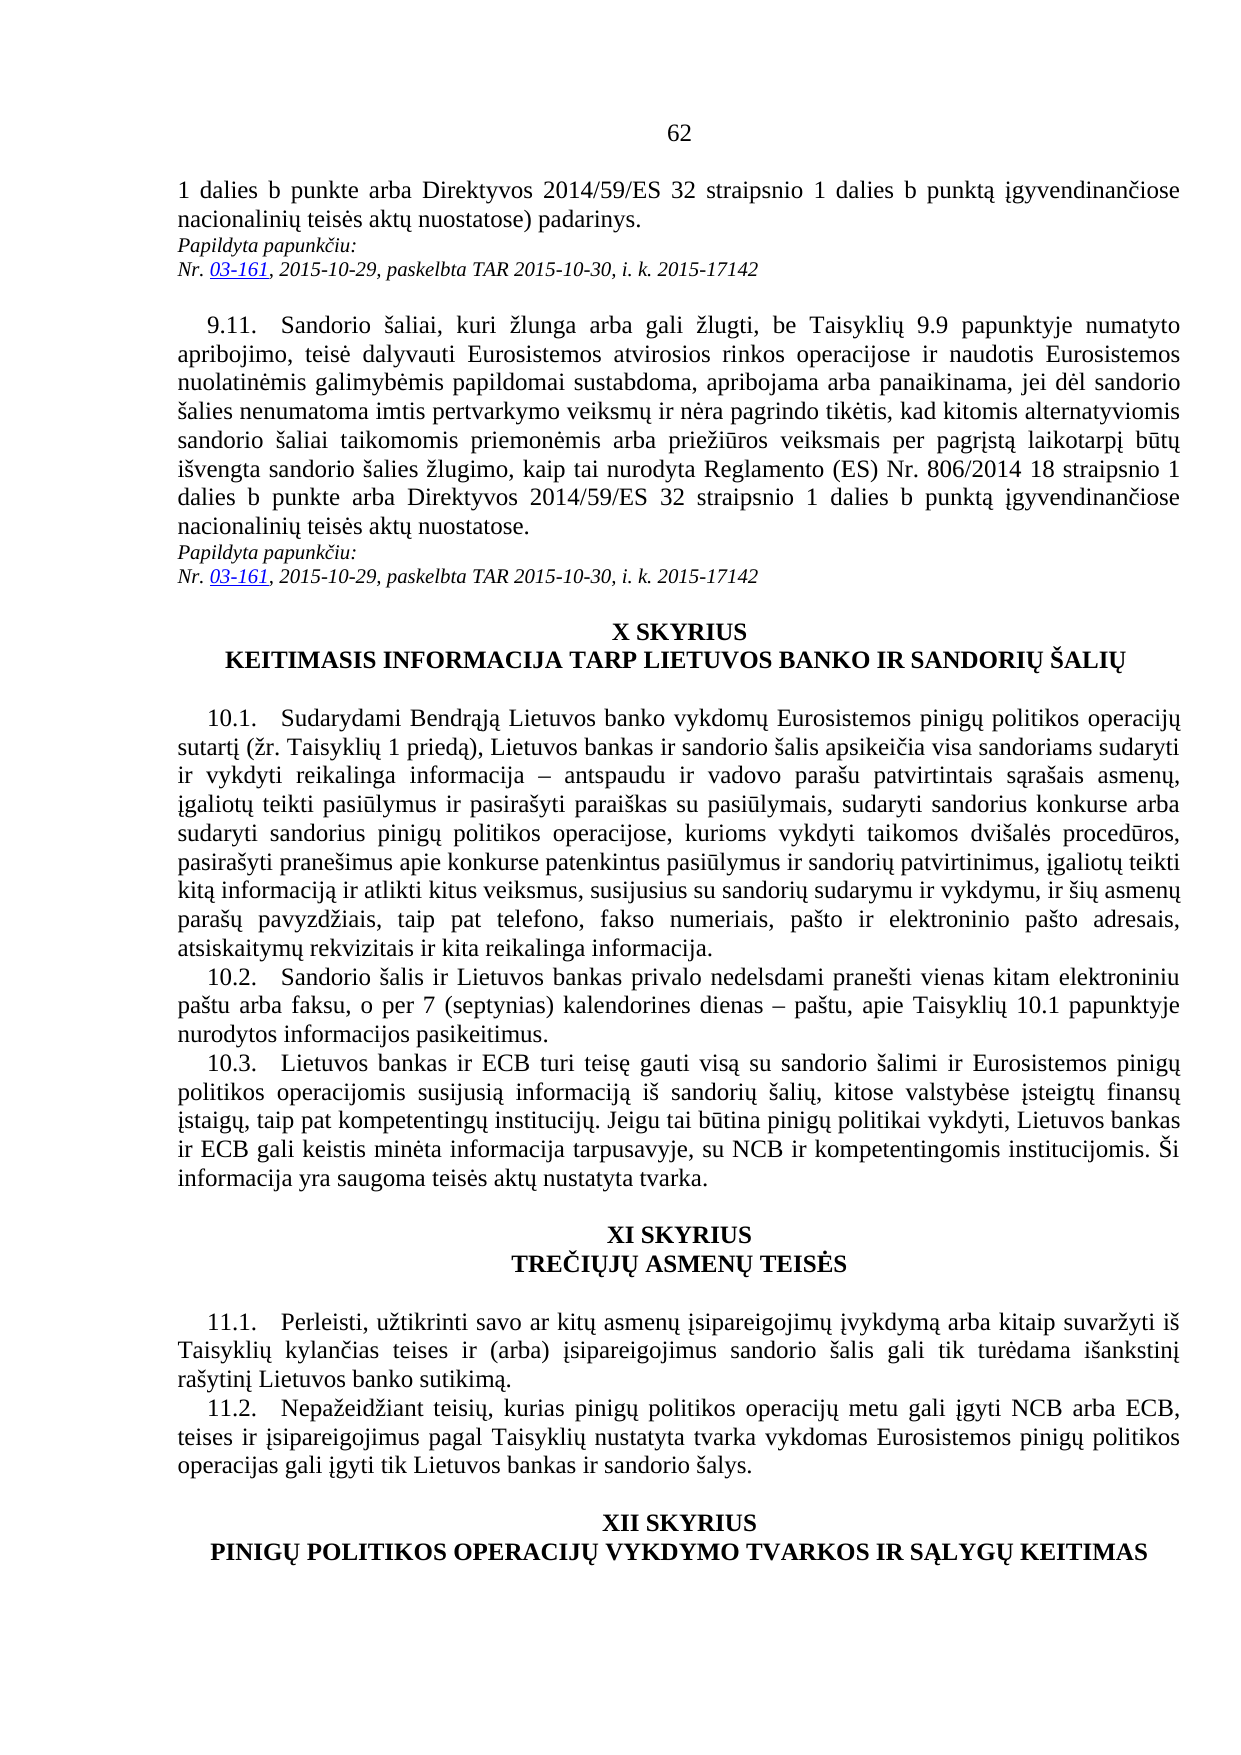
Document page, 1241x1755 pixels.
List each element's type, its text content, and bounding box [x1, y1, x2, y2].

text XII SKYRIUS [177, 1508, 1181, 1537]
text Papildyta papunkčiu: [177, 233, 1181, 257]
text 10.3. Lietuvos bankas ir ECB turi teisę gauti visą su sandorio šalimi ir Eurosistemos pinigų politikos operacijomis susijusią informaciją iš sandorių šalių, kitose valstybėse įsteigtų finansų įstaigų, taip pat kompetentingų institucijų. Jeigu tai būtina pinigų politikai vykdyti, Lietuvos bankas ir ECB gali keistis minėta informacija tarpusavyje, su NCB ir kompetentingomis institucijomis. Ši informacija yra saugoma teisės aktų nustatyta tvarka. [177, 1048, 1181, 1192]
text 11.2. Nepažeidžiant teisių, kurias pinigų politikos operacijų metu gali įgyti NCB arba ECB, teises ir įsipareigojimus pagal Taisyklių nustatyta tvarka vykdomas Eurosistemos pinigų politikos operacijas gali įgyti tik Lietuvos bankas ir sandorio šalys. [177, 1393, 1181, 1479]
text TREČIŲJŲ ASMENŲ TEISĖS [177, 1249, 1181, 1278]
text PINIGŲ POLITIKOS OPERACIJŲ VYKDYMO TVARKOS IR SĄLYGŲ KEITIMAS [177, 1537, 1181, 1566]
text 9.11. Sandorio šaliai, kuri žlunga arba gali žlugti, be Taisyklių 9.9 papunktyje numatyto apribojimo, teisė dalyvauti Eurosistemos atvirosios rinkos operacijose ir naudotis Eurosistemos nuolatinėmis galimybėmis papildomai sustabdoma, apribojama arba panaikinama, jei dėl sandorio šalies nenumatoma imtis pertvarkymo veiksmų ir nėra pagrindo tikėtis, kad kitomis alternatyviomis sandorio šaliai taikomomis priemonėmis arba priežiūros veiksmais per pagrįstą laikotarpį būtų išvengta sandorio šalies žlugimo, kaip tai nurodyta Reglamento (ES) Nr. 806/2014 18 straipsnio 1 dalies b punkte arba Direktyvos 2014/59/ES 32 straipsnio 1 dalies b punktą įgyvendinančiose nacionalinių teisės aktų nuostatose. [177, 310, 1181, 540]
text 10.2. Sandorio šalis ir Lietuvos bankas privalo nedelsdami pranešti vienas kitam elektroniniu paštu arba faksu, o per 7 (septynias) kalendorines dienas – paštu, apie Taisyklių 10.1 papunktyje nurodytos informacijos pasikeitimus. [177, 962, 1181, 1048]
text KEITIMASIS INFORMACIJA TARP LIETUVOS BANKO IR SANDORIŲ ŠALIŲ [177, 646, 1181, 674]
text 11.1. Perleisti, užtikrinti savo ar kitų asmenų įsipareigojimų įvykdymą arba kitaip suvaržyti iš Taisyklių kylančias teises ir (arba) įsipareigojimus sandorio šalis gali tik turėdama išankstinį rašytinį Lietuvos banko sutikimą. [177, 1307, 1181, 1393]
text Nr. 03-161, 2015-10-29, paskelbta TAR 2015-10-30, i. k. 2015-17142 [177, 257, 1181, 281]
text 10.1. Sudarydami Bendrąją Lietuvos banko vykdomų Eurosistemos pinigų politikos operacijų sutartį (žr. Taisyklių 1 priedą), Lietuvos bankas ir sandorio šalis apsikeičia visa sandoriams sudaryti ir vykdyti reikalinga informacija – antspaudu ir vadovo parašu patvirtintais sąrašais asmenų, įgaliotų teikti pasiūlymus ir pasirašyti paraiškas su pasiūlymais, sudaryti sandorius konkurse arba sudaryti sandorius pinigų politikos operacijose, kurioms vykdyti taikomos dvišalės procedūros, pasirašyti pranešimus apie konkurse patenkintus pasiūlymus ir sandorių patvirtinimus, įgaliotų teikti kitą informaciją ir atlikti kitus veiksmus, susijusius su sandorių sudarymu ir vykdymu, ir šių asmenų parašų pavyzdžiais, taip pat telefono, fakso numeriais, pašto ir elektroninio pašto adresais, atsiskaitymų rekvizitais ir kita reikalinga informacija. [177, 703, 1181, 962]
text XI SKYRIUS [177, 1221, 1181, 1249]
text X SKYRIUS [177, 617, 1181, 646]
text Papildyta papunkčiu: [177, 540, 1181, 564]
text 1 dalies b punkte arba Direktyvos 2014/59/ES 32 straipsnio 1 dalies b punktą įgyvendinančiose nacionalinių teisės aktų nuostatose) padarinys. [177, 176, 1181, 233]
text Nr. 03-161, 2015-10-29, paskelbta TAR 2015-10-30, i. k. 2015-17142 [177, 564, 1181, 588]
